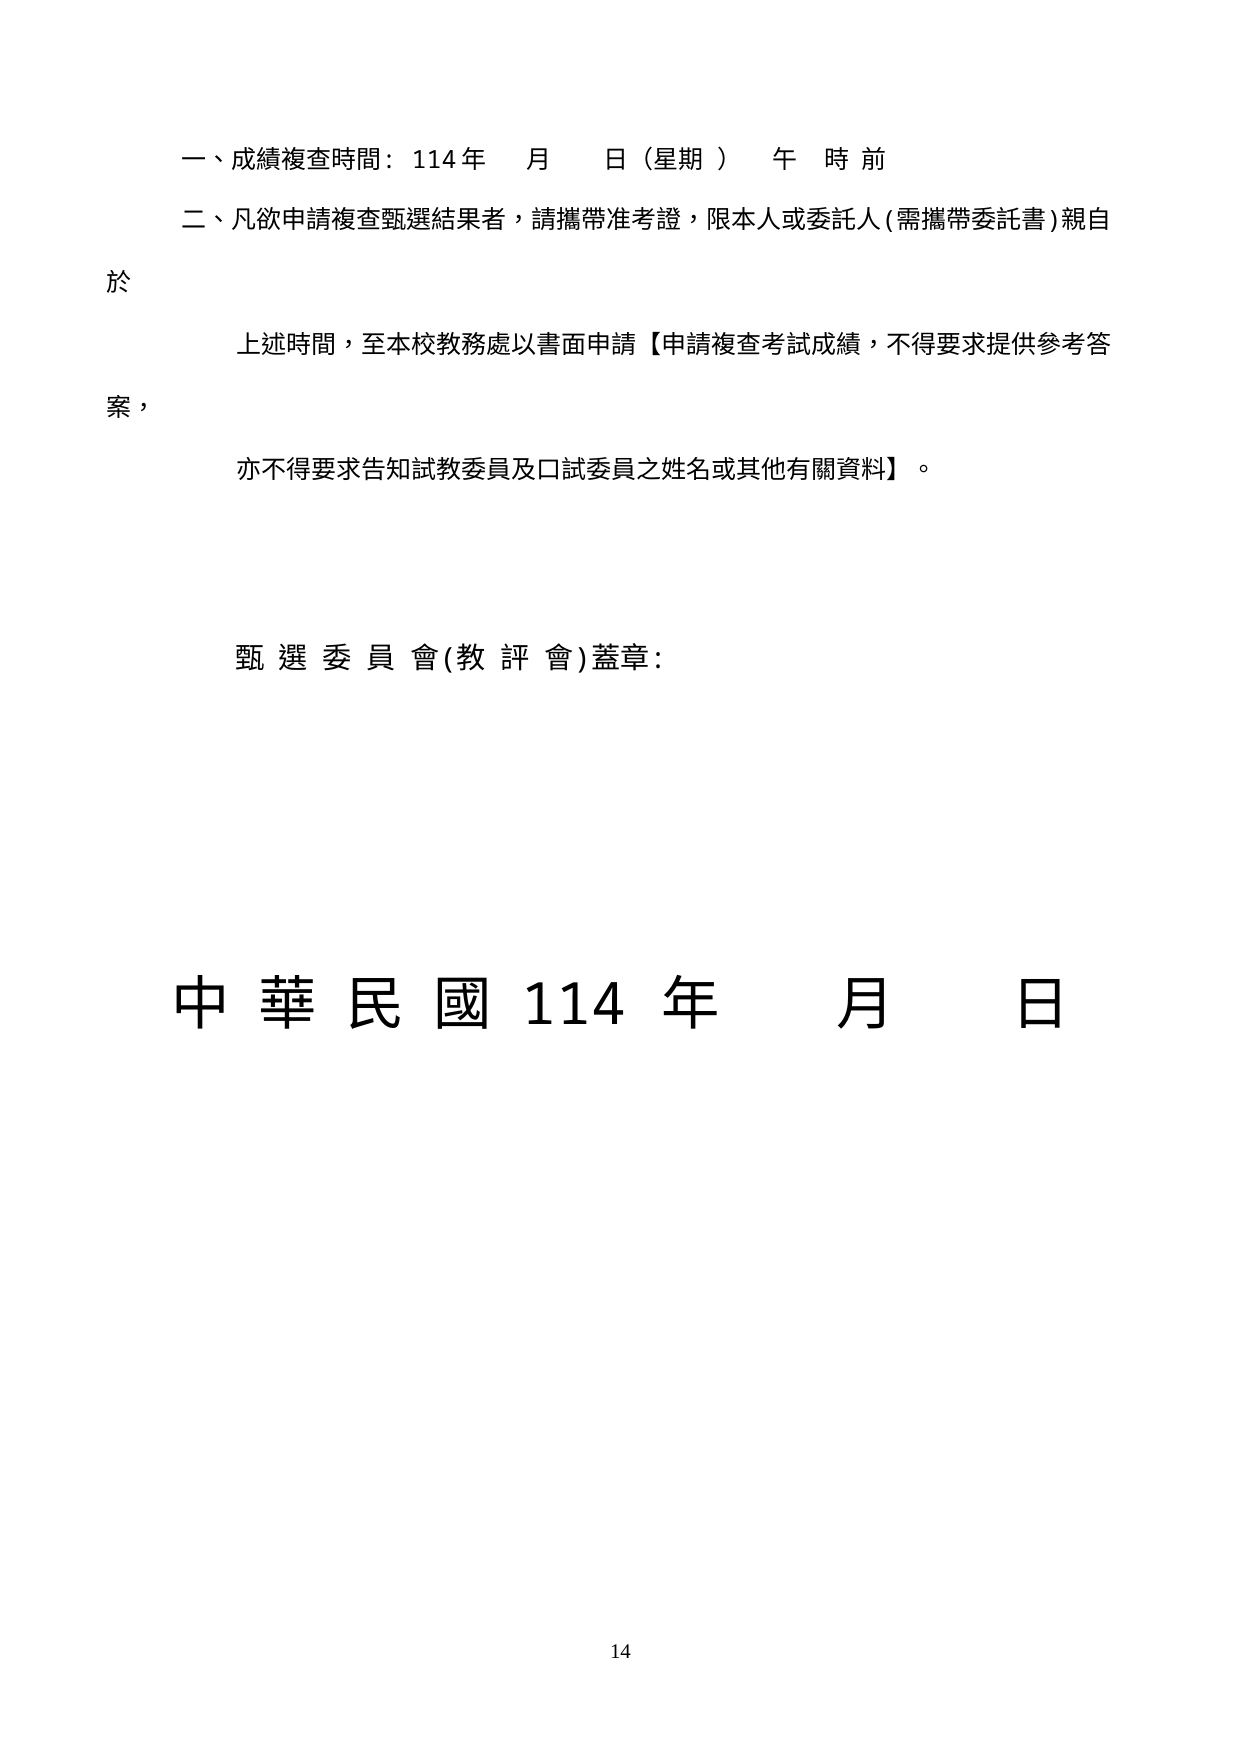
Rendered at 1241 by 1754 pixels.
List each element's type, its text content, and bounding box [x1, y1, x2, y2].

text 上述時間，至本校教務處以書面申請【申請複查考試成績，不得要求提供參考答案， [106, 301, 1134, 426]
text 亦不得要求告知試教委員及口試委員之姓名或其他有關資料】。 [106, 426, 1134, 489]
text 二、凡欲申請複查甄選結果者，請攜帶准考證，限本人或委託人(需攜帶委託書)親自於 [106, 176, 1134, 301]
text 一、成績複查時間: 114年 月 日（星期 ） 午 時 前 [106, 114, 1134, 176]
text 甄 選 委 員 會(教 評 會)蓋章: [117, 614, 1134, 676]
text 中 華 民 國 114 年 月 日 [106, 926, 1134, 1051]
